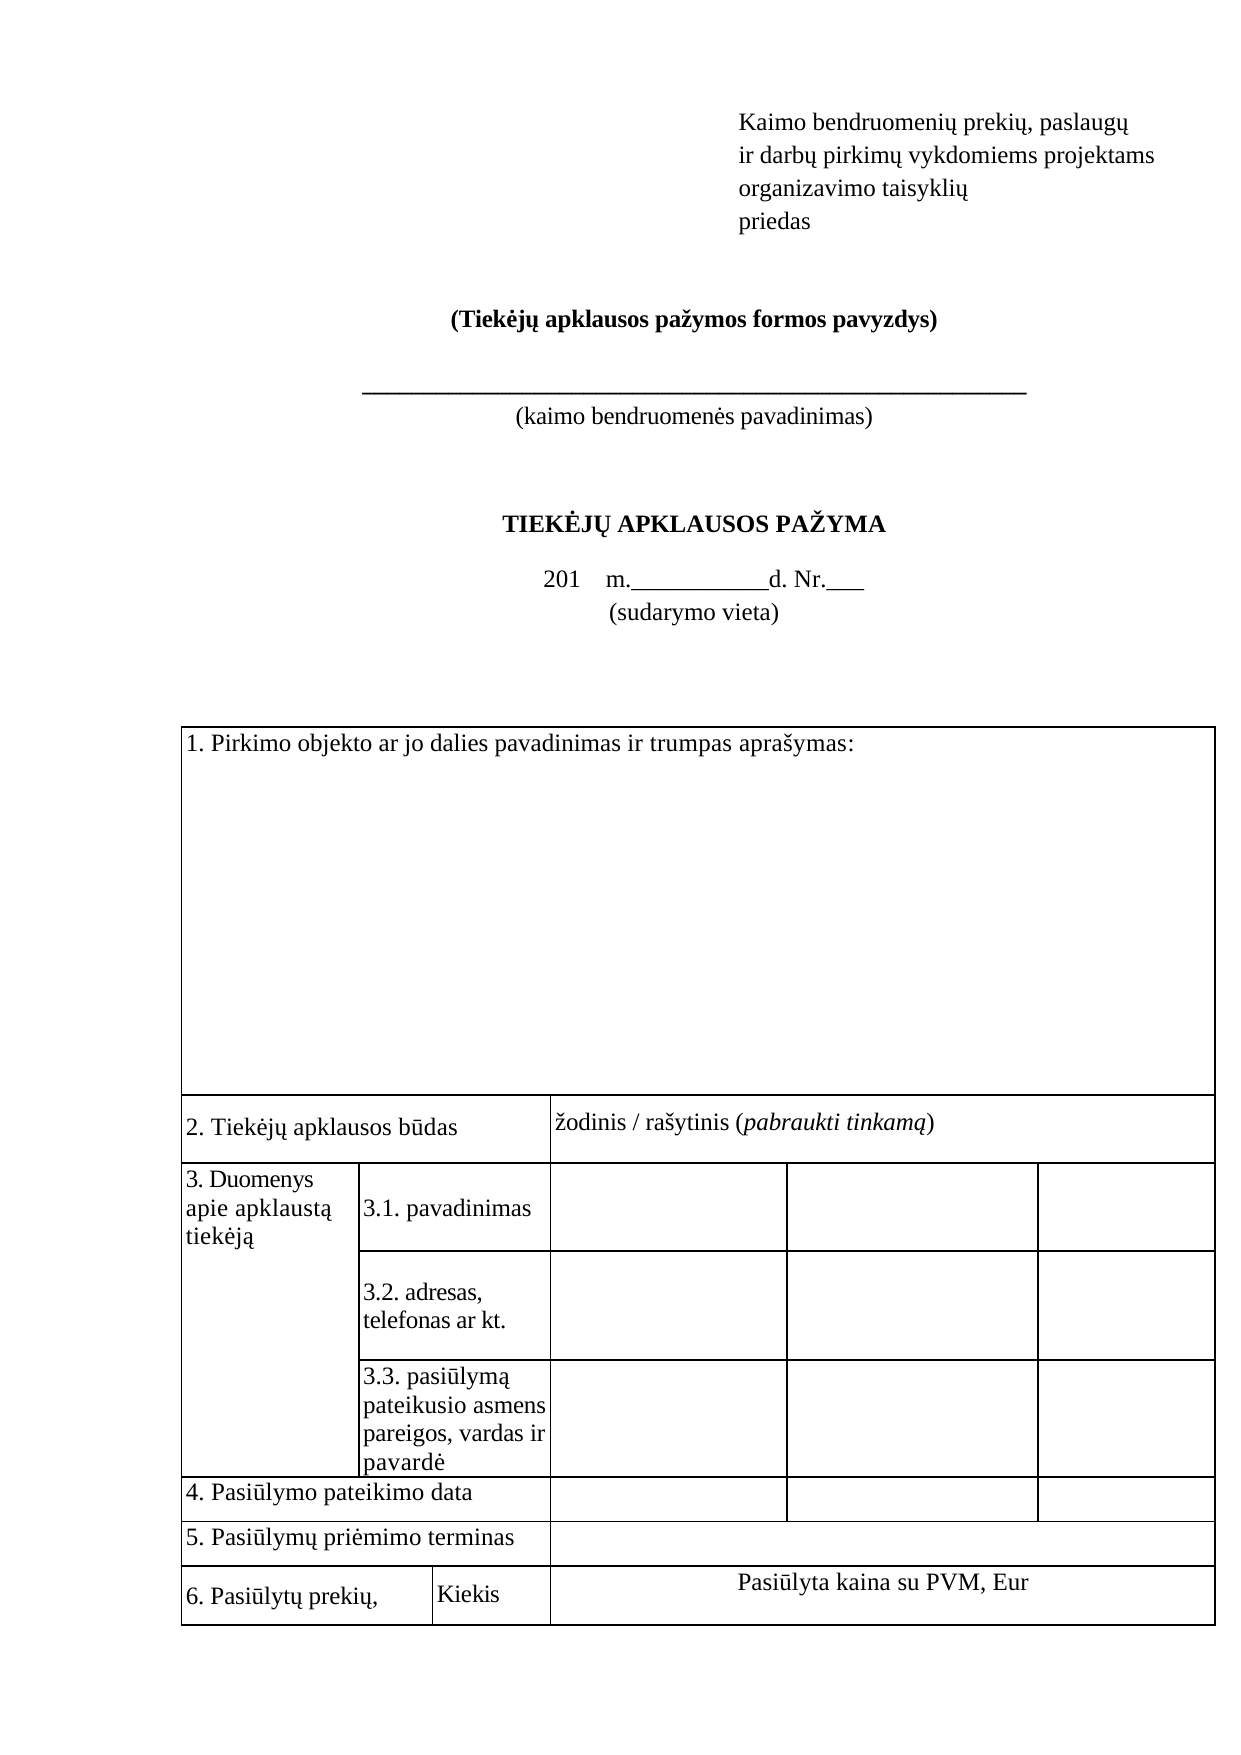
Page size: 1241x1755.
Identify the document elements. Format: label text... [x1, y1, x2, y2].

table_cell [788, 1164, 1037, 1250]
table_cell [1222, 1521, 1240, 1565]
text (sudarymo vieta) [177, 597, 1211, 626]
table_cell [788, 1252, 1037, 1359]
text Kaimo bendruomenių prekių, paslaugų [738, 107, 1211, 136]
text ______________________________________________________ [177, 368, 1211, 397]
table_cell 3.3. pasiūlymą pateikusio asmens pareigos, vardas ir pavardė [360, 1361, 550, 1476]
table_cell 5. Pasiūlymų priėmimo terminas [182, 1522, 550, 1565]
table_cell [551, 1252, 786, 1359]
table_header [1222, 726, 1240, 1094]
table_cell [1039, 1164, 1214, 1250]
table_cell žodinis / rašytinis (pabraukti tinkamą) [551, 1096, 1214, 1162]
table_cell [551, 1164, 786, 1250]
table_header [1216, 726, 1222, 1094]
table_cell [1216, 1250, 1222, 1359]
table_cell [1216, 1476, 1222, 1521]
table_cell 3.1. pavadinimas [360, 1164, 550, 1250]
table_cell [1222, 1250, 1240, 1359]
table_cell 2. Tiekėjų apklausos būdas [182, 1096, 550, 1162]
table_cell 3. Duomenys apie apklaustą tiekėją [182, 1164, 358, 1250]
table_cell [1216, 1359, 1222, 1476]
table_cell 6. Pasiūlytų prekių, [182, 1567, 432, 1624]
text organizavimo taisyklių [738, 173, 1211, 202]
table_cell 4. Pasiūlymo pateikimo data [182, 1478, 550, 1521]
table_cell [1222, 1162, 1240, 1250]
text (Tiekėjų apklausos pažymos formos pavyzdys) [177, 304, 1211, 332]
table_cell [551, 1361, 786, 1476]
table_cell [1222, 1094, 1240, 1162]
text (kaimo bendruomenės pavadinimas) [177, 401, 1211, 430]
text ir darbų pirkimų vykdomiems projektams [738, 140, 1211, 169]
text priedas [738, 206, 1211, 235]
table_cell [1216, 1094, 1222, 1162]
text TIEKĖJŲ APKLAUSOS PAŽYMA [177, 509, 1211, 538]
table_cell 3.2. adresas, telefonas ar kt. [360, 1252, 550, 1359]
table_cell [182, 1250, 358, 1359]
text 201 m.___________d. Nr.___ [177, 564, 1211, 592]
table_cell [1216, 1565, 1222, 1624]
table_cell [1216, 1521, 1222, 1565]
table_cell Pasiūlyta kaina su PVM, Eur [551, 1567, 1214, 1624]
table_cell [1222, 1565, 1240, 1624]
table_cell [1039, 1252, 1214, 1359]
table_cell [1222, 1476, 1240, 1521]
table_cell [551, 1522, 1214, 1565]
table_cell [551, 1478, 786, 1521]
table_cell [788, 1478, 1037, 1521]
table_cell [182, 1359, 358, 1476]
table_cell [788, 1361, 1037, 1476]
table_cell [1039, 1361, 1214, 1476]
table_header 1. Pirkimo objekto ar jo dalies pavadinimas ir trumpas aprašymas: [182, 728, 1214, 1094]
table_cell [1216, 1162, 1222, 1250]
table_cell [1222, 1359, 1240, 1476]
table_cell Kiekis [433, 1567, 550, 1624]
table_cell [1039, 1478, 1214, 1521]
